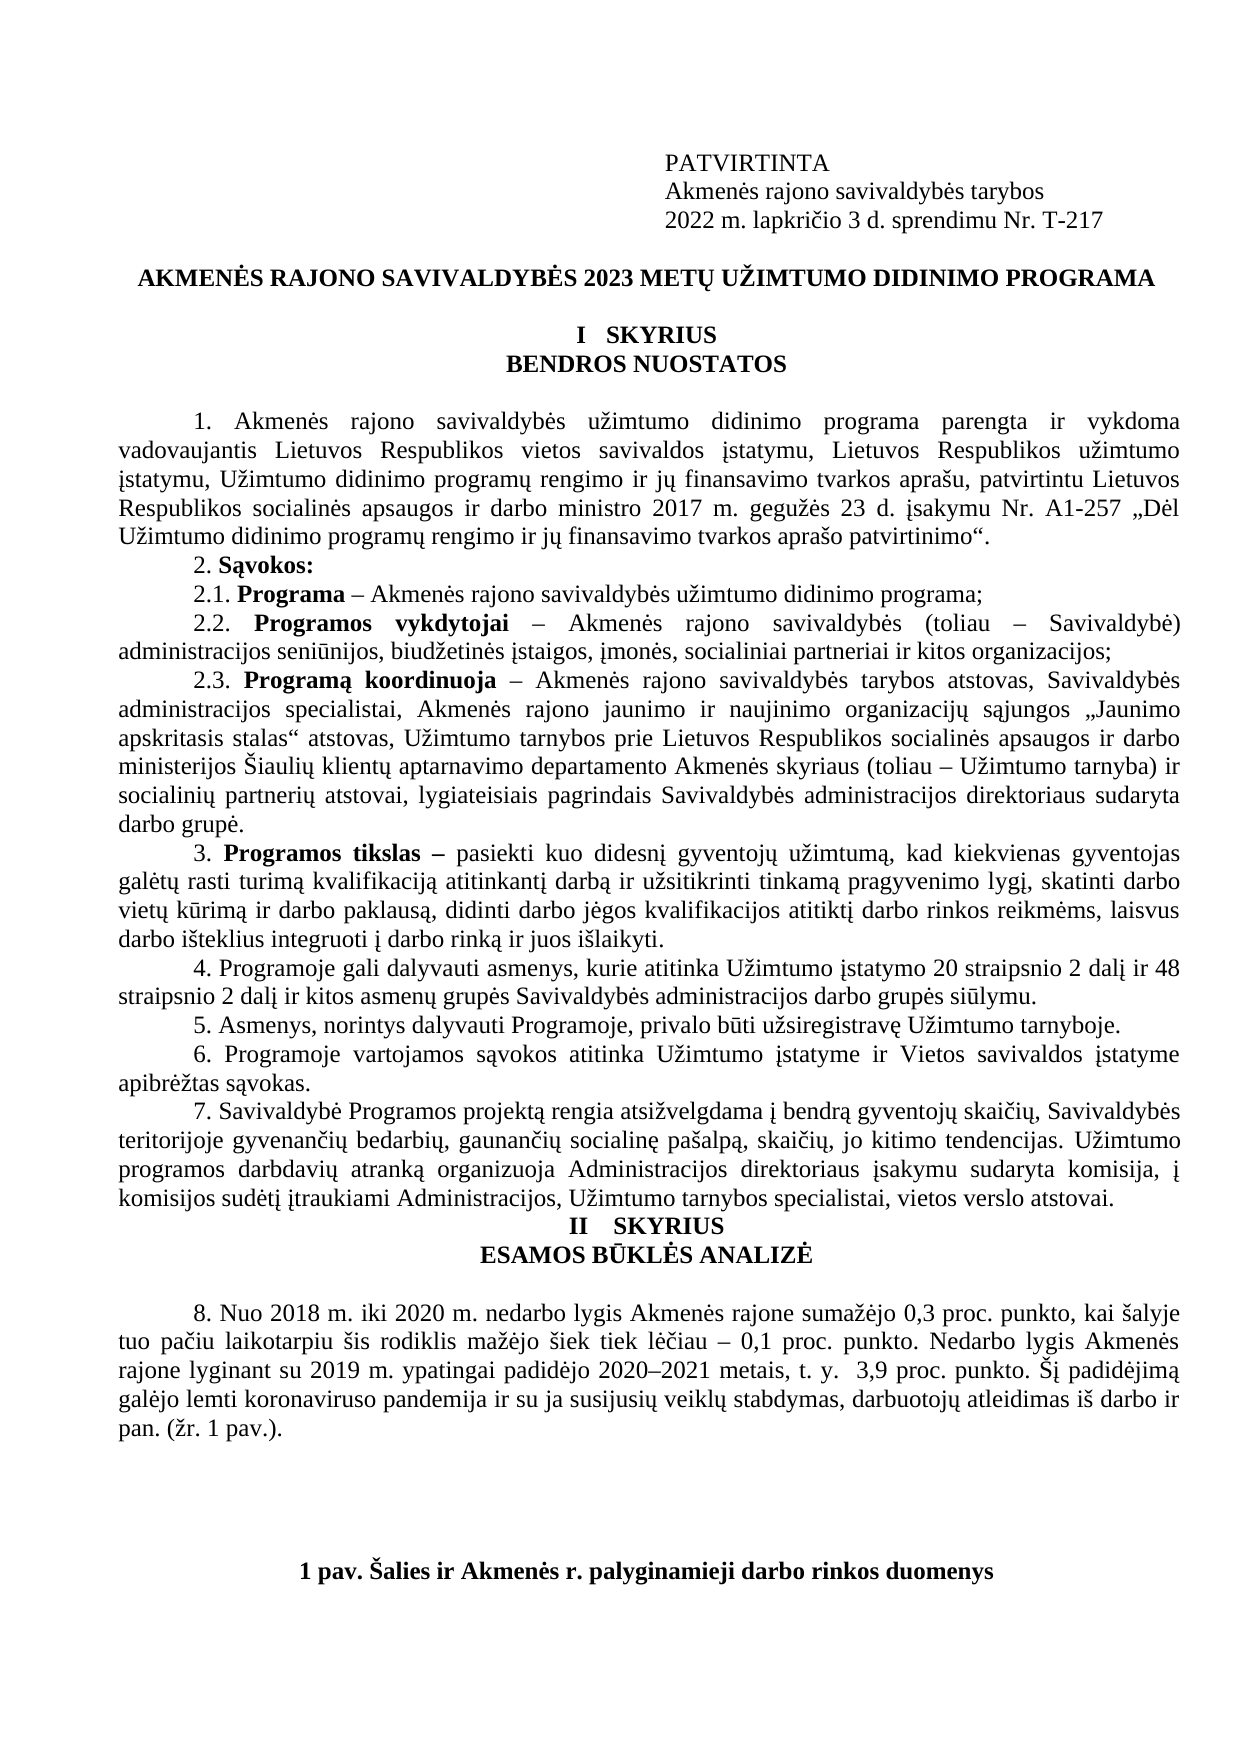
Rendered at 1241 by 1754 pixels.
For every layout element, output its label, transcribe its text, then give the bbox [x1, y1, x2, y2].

text 2.2. Programos vykdytojai – Akmenės rajono savivaldybės (toliau – Savivaldybė) administracijos seniūnijos, biudžetinės įstaigos, įmonės, socialiniai partneriai ir kitos organizacijos; [118, 608, 1181, 665]
text ESAMOS BŪKLĖS ANALIZĖ [118, 1240, 1181, 1269]
text 3. Programos tikslas – pasiekti kuo didesnį gyventojų užimtumą, kad kiekvienas gyventojas galėtų rasti turimą kvalifikaciją atitinkantį darbą ir užsitikrinti tinkamą pragyvenimo lygį, skatinti darbo vietų kūrimą ir darbo paklausą, didinti darbo jėgos kvalifikacijos atitiktį darbo rinkos reikmėms, laisvus darbo išteklius integruoti į darbo rinką ir juos išlaikyti. [118, 838, 1181, 953]
text PATVIRTINTA [118, 148, 1181, 176]
text 6. Programoje vartojamos sąvokos atitinka Užimtumo įstatyme ir Vietos savivaldos įstatyme apibrėžtas sąvokas. [118, 1039, 1181, 1096]
text II SKYRIUS [118, 1211, 1181, 1240]
text 2.1. Programa – Akmenės rajono savivaldybės užimtumo didinimo programa; [118, 579, 1181, 608]
text AKMENĖS RAJONO SAVIVALDYBĖS 2023 METŲ UŽIMTUMO DIDINIMO PROGRAMA [118, 263, 1181, 291]
text Akmenės rajono savivaldybės tarybos [118, 176, 1181, 205]
text 2022 m. lapkričio 3 d. sprendimu Nr. T-217 [118, 205, 1181, 234]
text 8. Nuo 2018 m. iki 2020 m. nedarbo lygis Akmenės rajone sumažėjo 0,3 proc. punkto, kai šalyje tuo pačiu laikotarpiu šis rodiklis mažėjo šiek tiek lėčiau – 0,1 proc. punkto. Nedarbo lygis Akmenės rajone lyginant su 2019 m. ypatingai padidėjo 2020–2021 metais, t. y. 3,9 proc. punkto. Šį padidėjimą galėjo lemti koronaviruso pandemija ir su ja susijusių veiklų stabdymas, darbuotojų atleidimas iš darbo ir pan. (žr. 1 pav.). [118, 1298, 1181, 1441]
text 2. Sąvokos: [118, 550, 1181, 579]
text BENDROS NUOSTATOS [118, 349, 1181, 378]
text I SKYRIUS [118, 320, 1181, 349]
text 2.3. Programą koordinuoja – Akmenės rajono savivaldybės tarybos atstovas, Savivaldybės administracijos specialistai, Akmenės rajono jaunimo ir naujinimo organizacijų sąjungos „Jaunimo apskritasis stalas“ atstovas, Užimtumo tarnybos prie Lietuvos Respublikos socialinės apsaugos ir darbo ministerijos Šiaulių klientų aptarnavimo departamento Akmenės skyriaus (toliau – Užimtumo tarnyba) ir socialinių partnerių atstovai, lygiateisiais pagrindais Savivaldybės administracijos direktoriaus sudaryta darbo grupė. [118, 665, 1181, 838]
text 5. Asmenys, norintys dalyvauti Programoje, privalo būti užsiregistravę Užimtumo tarnyboje. [118, 1010, 1181, 1039]
text 7. Savivaldybė Programos projektą rengia atsižvelgdama į bendrą gyventojų skaičių, Savivaldybės teritorijoje gyvenančių bedarbių, gaunančių socialinę pašalpą, skaičių, jo kitimo tendencijas. Užimtumo programos darbdavių atranką organizuoja Administracijos direktoriaus įsakymu sudaryta komisija, į komisijos sudėtį įtraukiami Administracijos, Užimtumo tarnybos specialistai, vietos verslo atstovai. [118, 1096, 1181, 1211]
text 4. Programoje gali dalyvauti asmenys, kurie atitinka Užimtumo įstatymo 20 straipsnio 2 dalį ir 48 straipsnio 2 dalį ir kitos asmenų grupės Savivaldybės administracijos darbo grupės siūlymu. [118, 953, 1181, 1010]
text 1 pav. Šalies ir Akmenės r. palyginamieji darbo rinkos duomenys [118, 1556, 1181, 1585]
text 1. Akmenės rajono savivaldybės užimtumo didinimo programa parengta ir vykdoma vadovaujantis Lietuvos Respublikos vietos savivaldos įstatymu, Lietuvos Respublikos užimtumo įstatymu, Užimtumo didinimo programų rengimo ir jų finansavimo tvarkos aprašu, patvirtintu Lietuvos Respublikos socialinės apsaugos ir darbo ministro 2017 m. gegužės 23 d. įsakymu Nr. A1-257 „Dėl Užimtumo didinimo programų rengimo ir jų finansavimo tvarkos aprašo patvirtinimo“. [118, 406, 1181, 550]
